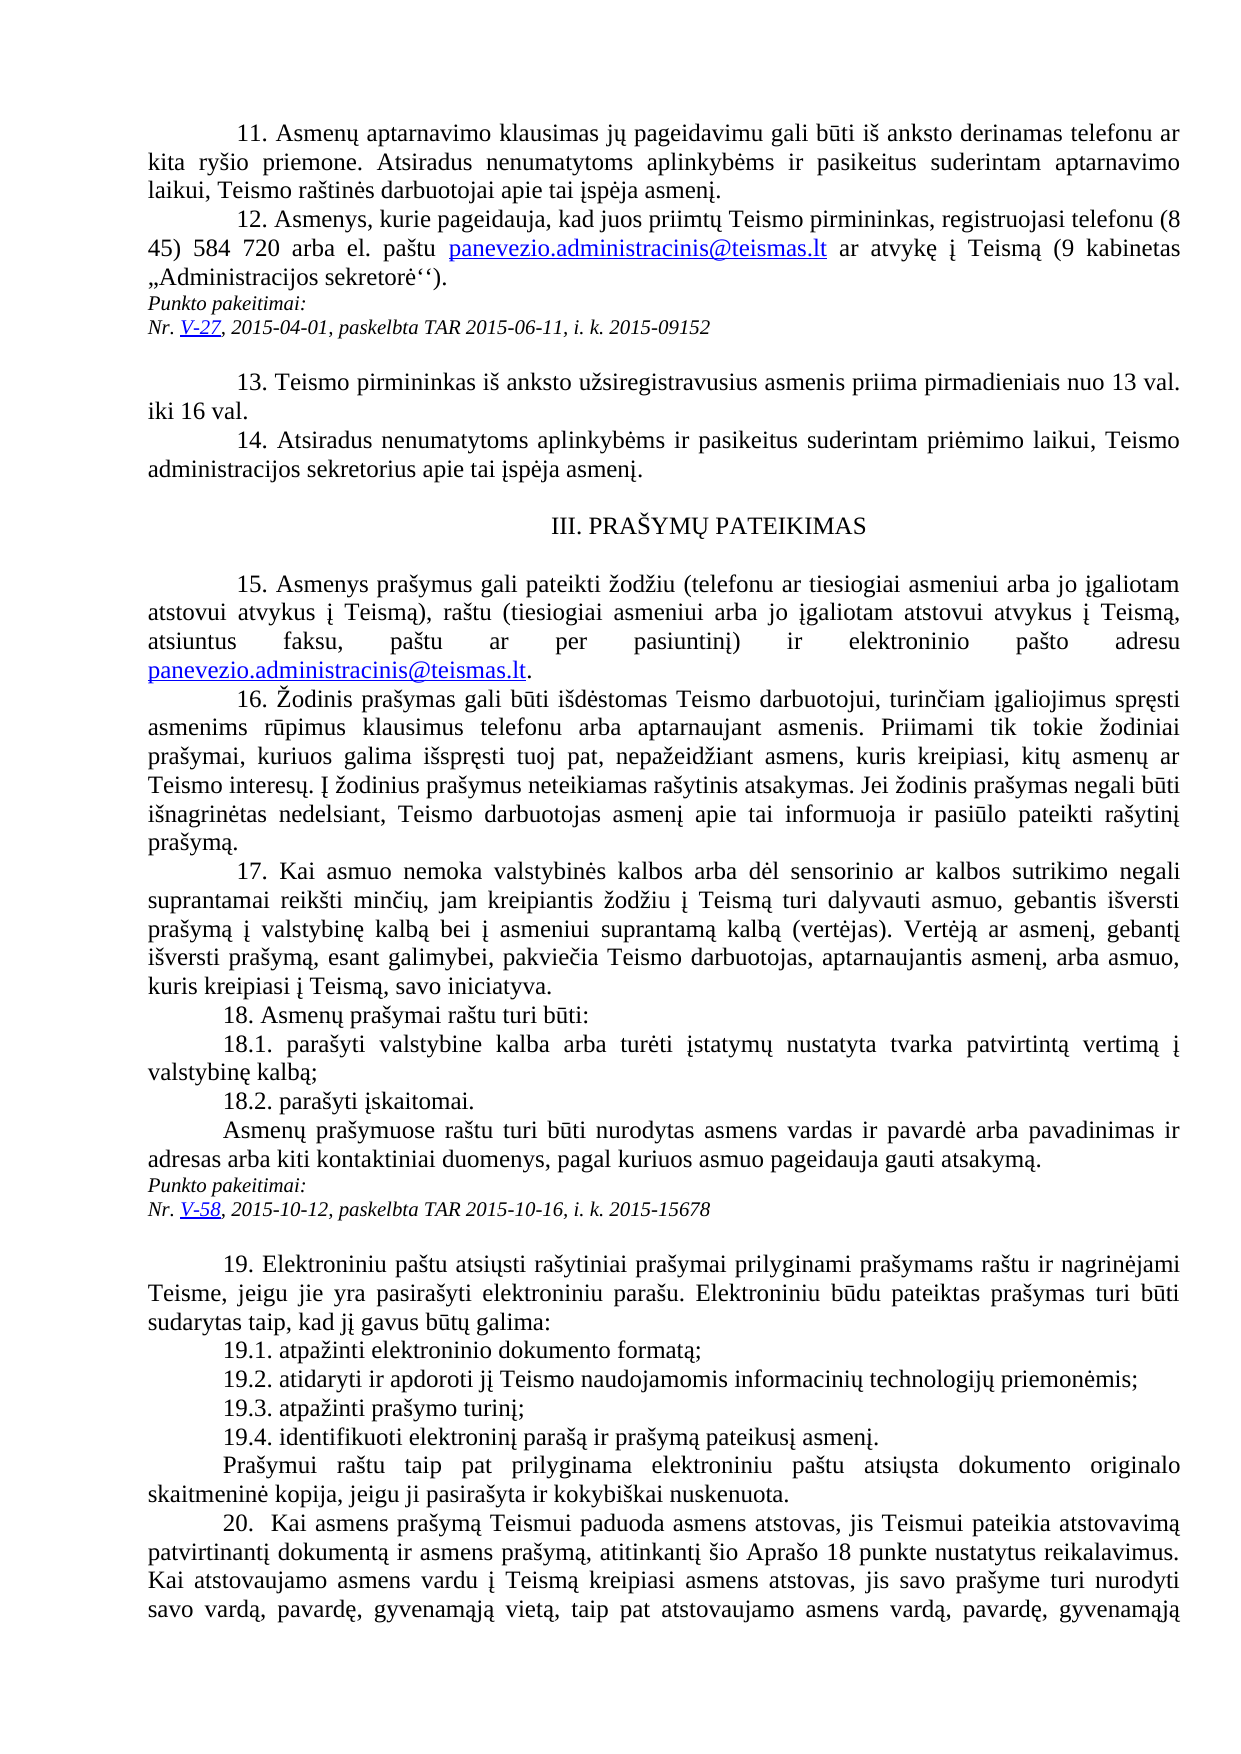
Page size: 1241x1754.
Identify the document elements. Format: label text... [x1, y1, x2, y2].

text 19.1. atpažinti elektroninio dokumento formatą; [148, 1336, 1181, 1364]
text Punkto pakeitimai: [148, 291, 1181, 315]
text Nr. V-27, 2015-04-01, paskelbta TAR 2015-06-11, i. k. 2015-09152 [148, 315, 1181, 339]
text 19.2. atidaryti ir apdoroti jį Teismo naudojamomis informacinių technologijų priemonėmis; [148, 1364, 1181, 1393]
text Punkto pakeitimai: [148, 1172, 1181, 1197]
text 18.2. parašyti įskaitomai. [148, 1086, 1181, 1115]
text 18. Asmenų prašymai raštu turi būti: [148, 1000, 1181, 1029]
text 19.4. identifikuoti elektroninį parašą ir prašymą pateikusį asmenį. [148, 1422, 1181, 1451]
text 19. Elektroniniu paštu atsiųsti rašytiniai prašymai prilyginami prašymams raštu ir nagrinėjami Teisme, jeigu jie yra pasirašyti elektroniniu parašu. Elektroniniu būdu pateiktas prašymas turi būti sudarytas taip, kad jį gavus būtų galima: [148, 1249, 1181, 1336]
text 13. Teismo pirmininkas iš anksto užsiregistravusius asmenis priima pirmadieniais nuo 13 val. iki 16 val. [148, 367, 1181, 425]
text 17. Kai asmuo nemoka valstybinės kalbos arba dėl sensorinio ar kalbos sutrikimo negali suprantamai reikšti minčių, jam kreipiantis žodžiu į Teismą turi dalyvauti asmuo, gebantis išversti prašymą į valstybinę kalbą bei į asmeniui suprantamą kalbą (vertėjas). Vertėją ar asmenį, gebantį išversti prašymą, esant galimybei, pakviečia Teismo darbuotojas, aptarnaujantis asmenį, arba asmuo, kuris kreipiasi į Teismą, savo iniciatyva. [148, 856, 1181, 1000]
text 12. Asmenys, kurie pageidauja, kad juos priimtų Teismo pirmininkas, registruojasi telefonu (8 45) 584 720 arba el. paštu panevezio.administracinis@teismas.lt ar atvykę į Teismą (9 kabinetas „Administracijos sekretorė‘‘). [148, 204, 1181, 291]
text Asmenų prašymuose raštu turi būti nurodytas asmens vardas ir pavardė arba pavadinimas ir adresas arba kiti kontaktiniai duomenys, pagal kuriuos asmuo pageidauja gauti atsakymą. [148, 1115, 1181, 1172]
text 18.1. parašyti valstybine kalba arba turėti įstatymų nustatyta tvarka patvirtintą vertimą į valstybinę kalbą; [148, 1029, 1181, 1086]
text 19.3. atpažinti prašymo turinį; [148, 1393, 1181, 1422]
text 11. Asmenų aptarnavimo klausimas jų pageidavimu gali būti iš anksto derinamas telefonu ar kita ryšio priemone. Atsiradus nenumatytoms aplinkybėms ir pasikeitus suderintam aptarnavimo laikui, Teismo raštinės darbuotojai apie tai įspėja asmenį. [148, 118, 1181, 204]
text 16. Žodinis prašymas gali būti išdėstomas Teismo darbuotojui, turinčiam įgaliojimus spręsti asmenims rūpimus klausimus telefonu arba aptarnaujant asmenis. Priimami tik tokie žodiniai prašymai, kuriuos galima išspręsti tuoj pat, nepažeidžiant asmens, kuris kreipiasi, kitų asmenų ar Teismo interesų. Į žodinius prašymus neteikiamas rašytinis atsakymas. Jei žodinis prašymas negali būti išnagrinėtas nedelsiant, Teismo darbuotojas asmenį apie tai informuoja ir pasiūlo pateikti rašytinį prašymą. [148, 684, 1181, 856]
text III. PRAŠYMŲ PATEIKIMAS [148, 511, 1181, 540]
text Nr. V-58, 2015-10-12, paskelbta TAR 2015-10-16, i. k. 2015-15678 [148, 1197, 1181, 1221]
text 20. Kai asmens prašymą Teismui paduoda asmens atstovas, jis Teismui pateikia atstovavimą patvirtinantį dokumentą ir asmens prašymą, atitinkantį šio Aprašo 18 punkte nustatytus reikalavimus. Kai atstovaujamo asmens vardu į Teismą kreipiasi asmens atstovas, jis savo prašyme turi nurodyti savo vardą, pavardę, gyvenamąją vietą, taip pat atstovaujamo asmens vardą, pavardę, gyvenamąją [148, 1508, 1181, 1623]
text 14. Atsiradus nenumatytoms aplinkybėms ir pasikeitus suderintam priėmimo laikui, Teismo administracijos sekretorius apie tai įspėja asmenį. [148, 425, 1181, 482]
text Prašymui raštu taip pat prilyginama elektroniniu paštu atsiųsta dokumento originalo skaitmeninė kopija, jeigu ji pasirašyta ir kokybiškai nuskenuota. [148, 1451, 1181, 1508]
text 15. Asmenys prašymus gali pateikti žodžiu (telefonu ar tiesiogiai asmeniui arba jo įgaliotam atstovui atvykus į Teismą), raštu (tiesiogiai asmeniui arba jo įgaliotam atstovui atvykus į Teismą, atsiuntus faksu, paštu ar per pasiuntinį) ir elektroninio pašto adresu panevezio.administracinis@teismas.lt. [148, 569, 1181, 684]
